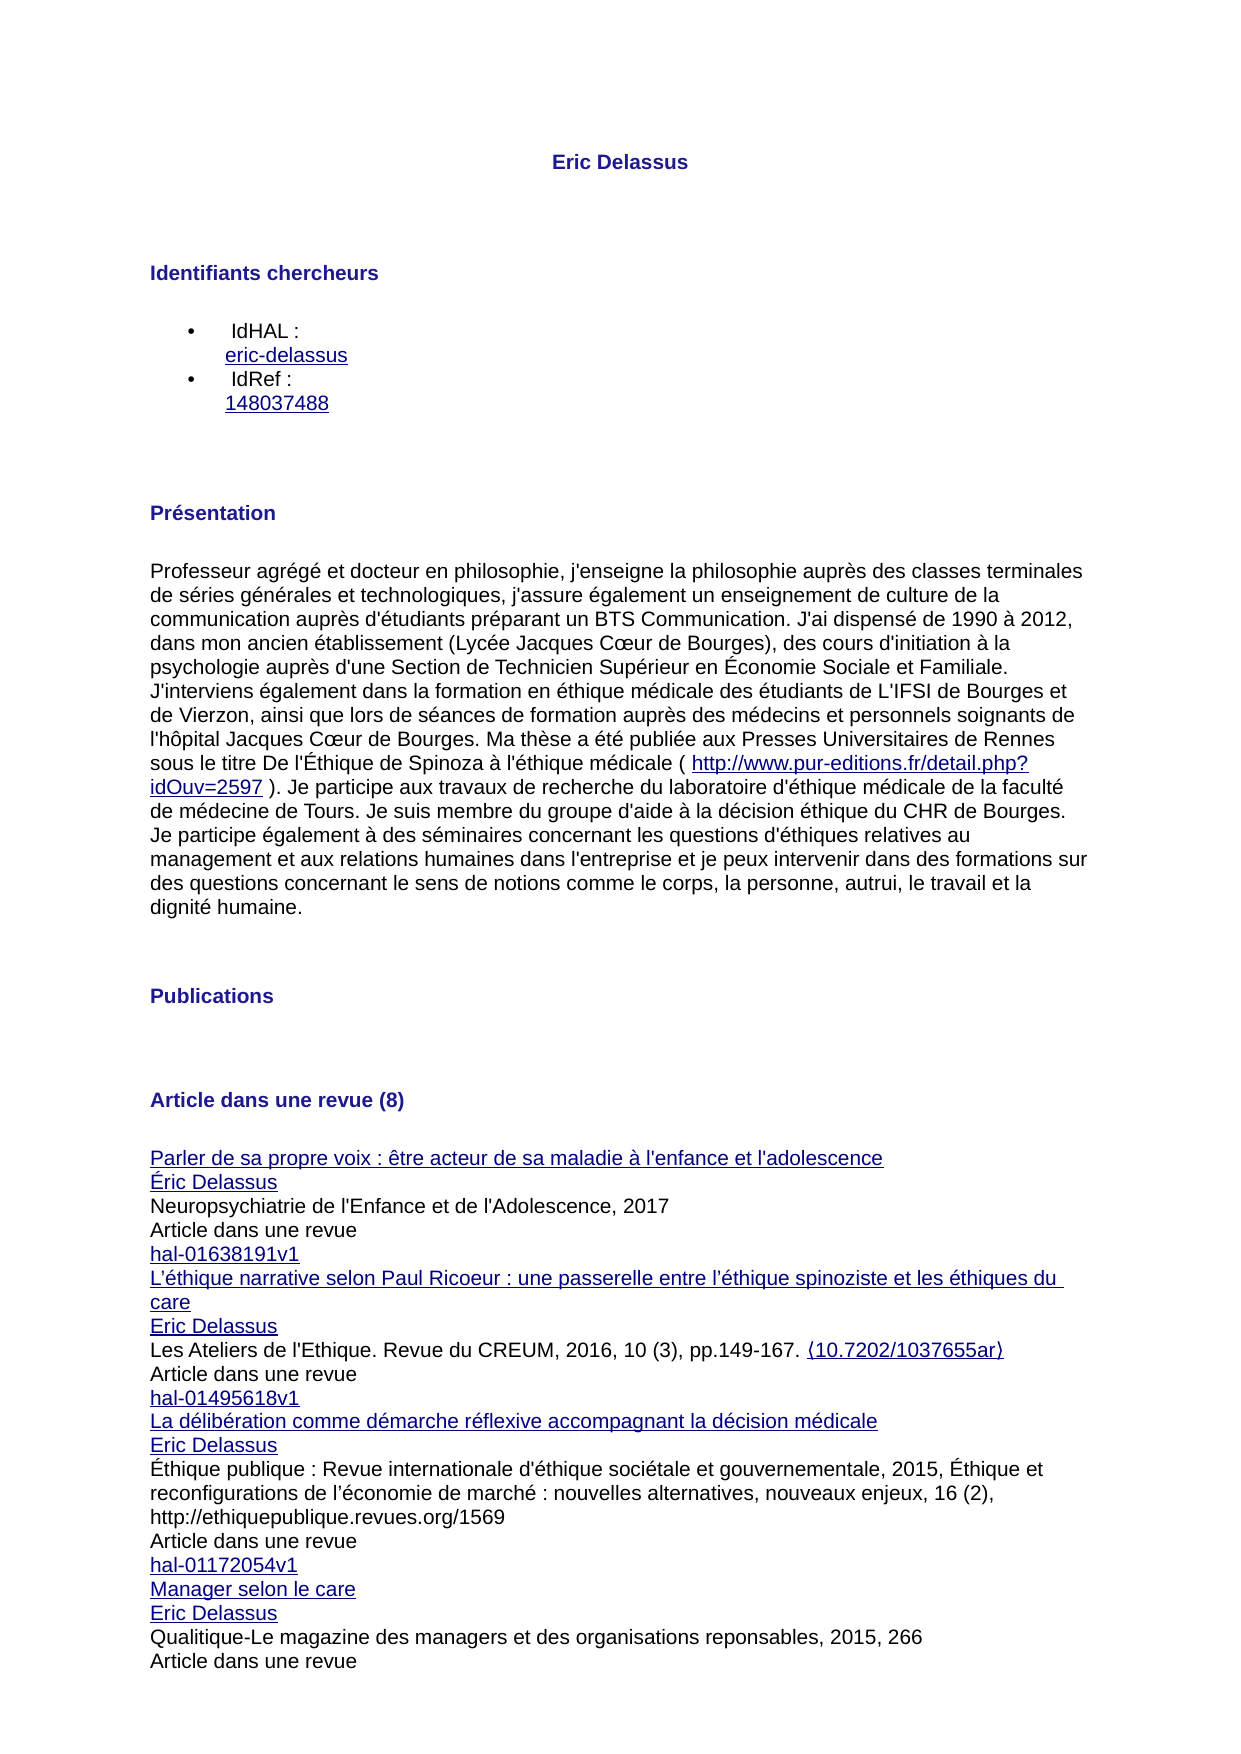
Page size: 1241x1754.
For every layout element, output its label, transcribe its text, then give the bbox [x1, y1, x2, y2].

subtitle Eric Delassus [150, 150, 1090, 174]
subtitle Présentation [150, 501, 1090, 525]
subtitle Publications [150, 984, 1090, 1008]
list 148037488 [187, 391, 1090, 414]
list eric-delassus [187, 343, 1090, 367]
list IdHAL : [187, 319, 1090, 343]
table_cell La délibération comme démarche réflexive accompagnant la décision médicale Eric Delassus Éthique publique : Revue internationale d'éthique sociétale et gouvernementale, 2015, Éthique et reconfigurations de l’économie de marché : nouvelles alternatives, nouveaux enjeux, 16 (2), http://ethiquepublique.revues.org/1569 Article dans une revue hal-01172054v1 [150, 1409, 1090, 1577]
list IdRef : [187, 367, 1090, 391]
subtitle Identifiants chercheurs [150, 260, 1090, 284]
subtitle Article dans une revue (8) [150, 1087, 1090, 1111]
text Professeur agrégé et docteur en philosophie, j'enseigne la philosophie auprès des classes terminales de séries générales et technologiques, j'assure également un enseignement de culture de la communication auprès d'étudiants préparant un BTS Communication. J'ai dispensé de 1990 à 2012, dans mon ancien établissement (Lycée Jacques Cœur de Bourges), des cours d'initiation à la psychologie auprès d'une Section de Technicien Supérieur en Économie Sociale et Familiale. J'interviens également dans la formation en éthique médicale des étudiants de L'IFSI de Bourges et de Vierzon, ainsi que lors de séances de formation auprès des médecins et personnels soignants de l'hôpital Jacques Cœur de Bourges. Ma thèse a été publiée aux Presses Universitaires de Rennes sous le titre De l'Éthique de Spinoza à l'éthique médicale ( http://www.pur-editions.fr/detail.php?idOuv=2597 ). Je participe aux travaux de recherche du laboratoire d'éthique médicale de la faculté de médecine de Tours. Je suis membre du groupe d'aide à la décision éthique du CHR de Bourges. Je participe également à des séminaires concernant les questions d'éthiques relatives au management et aux relations humaines dans l'entreprise et je peux intervenir dans des formations sur des questions concernant le sens de notions comme le corps, la personne, autrui, le travail et la dignité humaine. [150, 559, 1090, 919]
table_cell L’éthique narrative selon Paul Ricoeur : une passerelle entre l’éthique spinoziste et les éthiques du care Eric Delassus Les Ateliers de l'Ethique. Revue du CREUM, 2016, 10 (3), pp.149-167. ⟨10.7202/1037655ar⟩ Article dans une revue hal-01495618v1 [150, 1266, 1090, 1409]
table_header Parler de sa propre voix : être acteur de sa maladie à l'enfance et l'adolescence Éric Delassus Neuropsychiatrie de l'Enfance et de l'Adolescence, 2017 Article dans une revue hal-01638191v1 [150, 1146, 1090, 1266]
table_cell Manager selon le care Eric Delassus Qualitique-Le magazine des managers et des organisations reponsables, 2015, 266 Article dans une revue [150, 1577, 1090, 1673]
